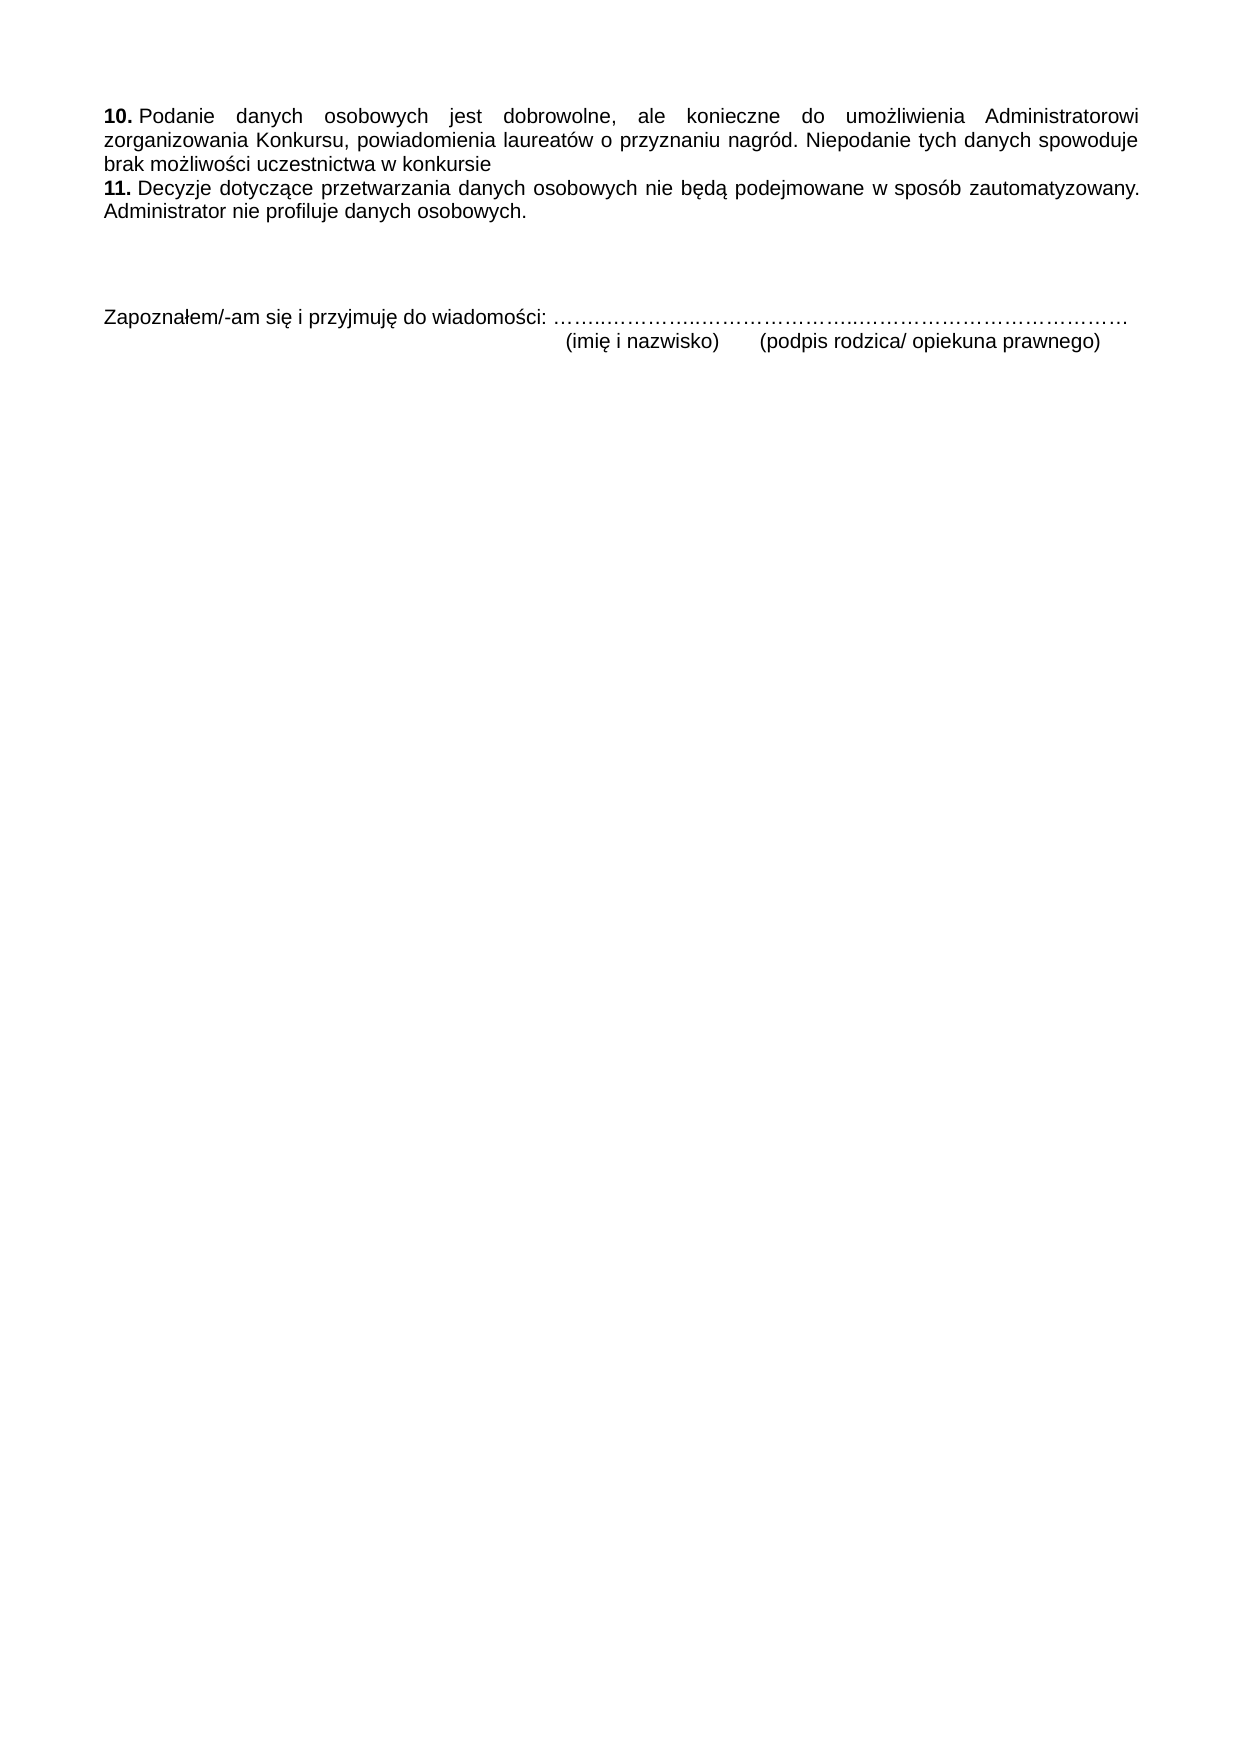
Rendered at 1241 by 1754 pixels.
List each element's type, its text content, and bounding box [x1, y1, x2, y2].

text (imię i nazwisko) (podpis rodzica/ opiekuna prawnego) [104, 329, 1140, 353]
text 10. Podanie danych osobowych jest dobrowolne, ale konieczne do umożliwienia Administratorowi zorganizowania Konkursu, powiadomienia laureatów o przyznaniu nagród. Niepodanie tych danych spowoduje brak możliwości uczestnictwa w konkursie [104, 103, 1140, 175]
text 11. Decyzje dotyczące przetwarzania danych osobowych nie będą podejmowane w sposób zautomatyzowany. Administrator nie profiluje danych osobowych. [104, 175, 1140, 223]
text Zapoznałem/-am się i przyjmuję do wiadomości: ……..…………..…………………..………………………………… [104, 305, 1140, 329]
